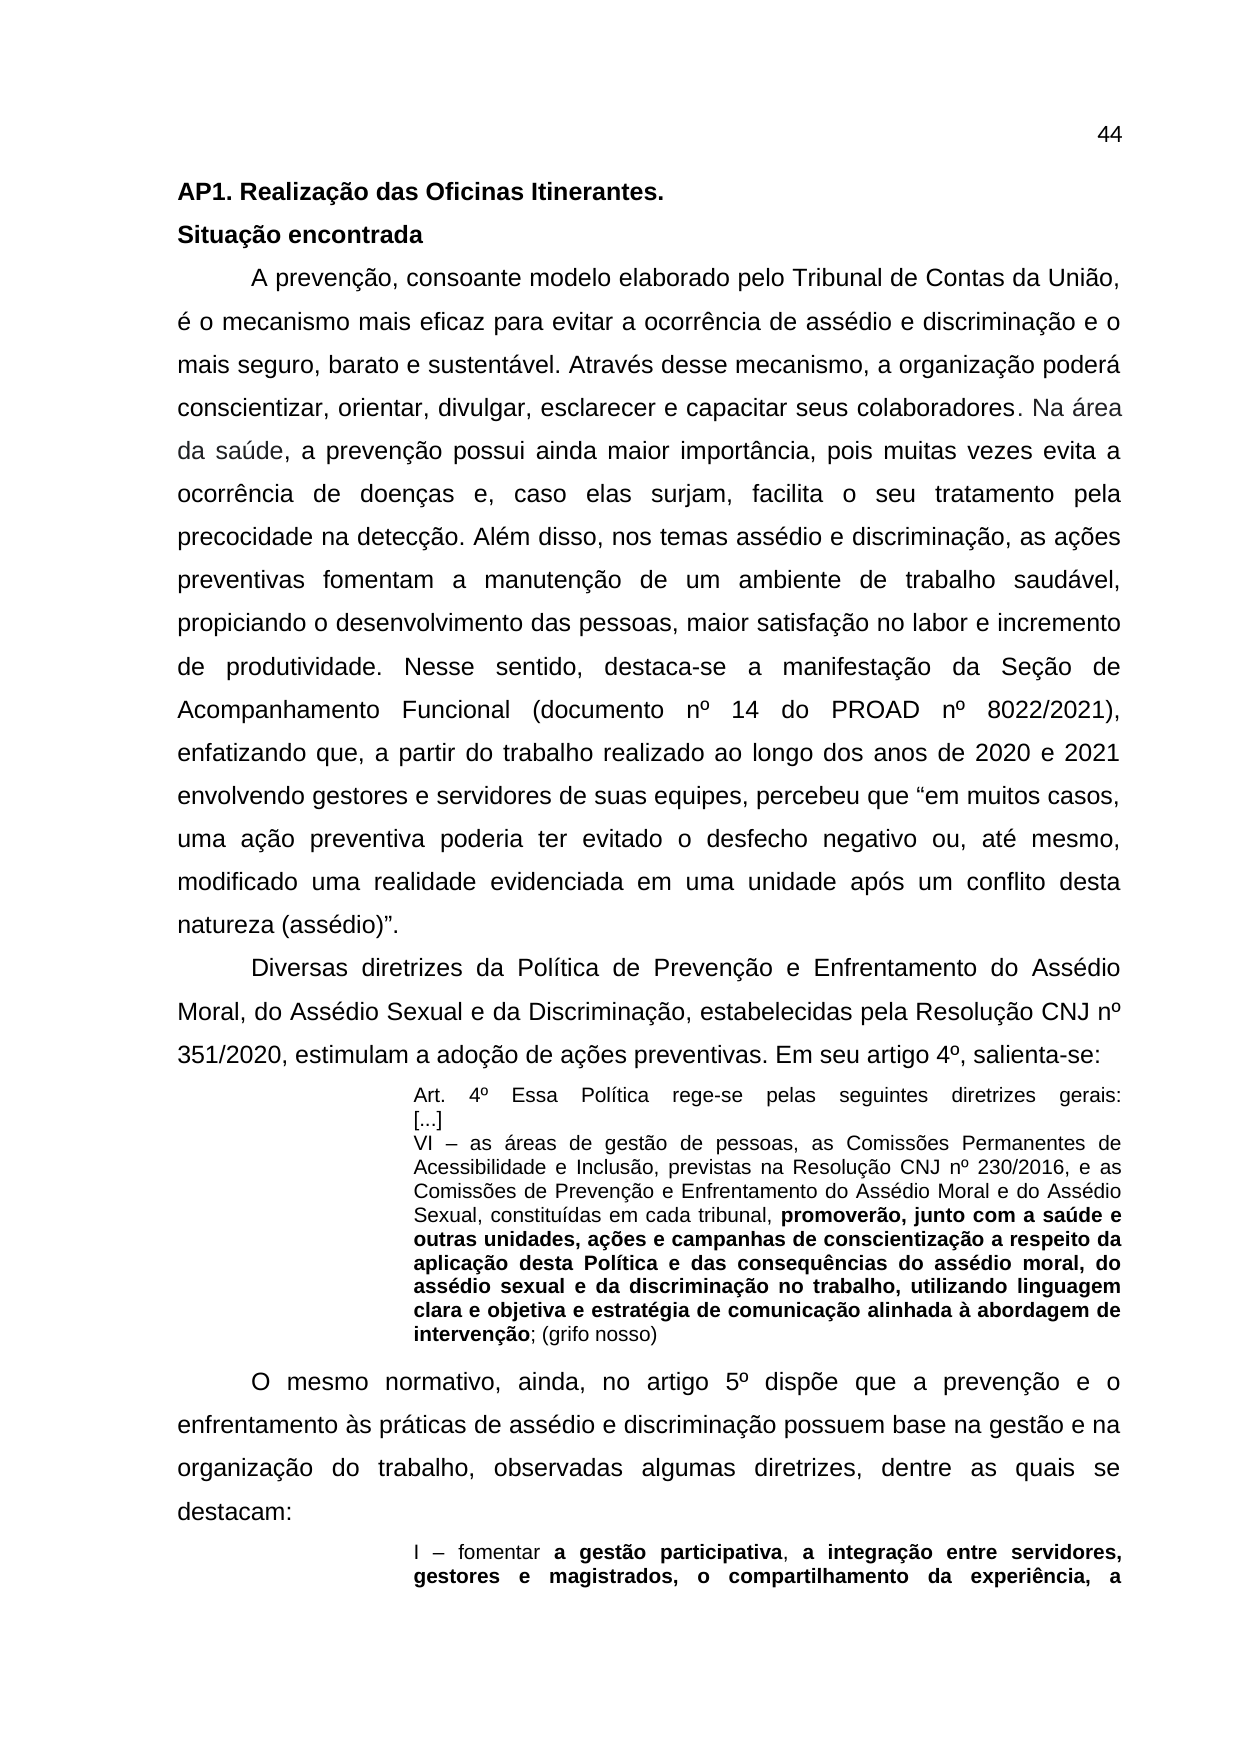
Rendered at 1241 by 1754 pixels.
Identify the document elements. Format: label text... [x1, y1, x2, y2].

text Art. 4º Essa Política rege-se pelas seguintes diretrizes gerais: [...] VI – as áreas de gestão de pessoas, as Comissões Permanentes de Acessibilidade e Inclusão, previstas na Resolução CNJ nº 230/2016, e as Comissões de Prevenção e Enfrentamento do Assédio Moral e do Assédio Sexual, constituídas em cada tribunal, promoverão, junto com a saúde e outras unidades, ações e campanhas de conscientização a respeito da aplicação desta Política e das consequências do assédio moral, do assédio sexual e da discriminação no trabalho, utilizando linguagem clara e objetiva e estratégia de comunicação alinhada à abordagem de intervenção; (grifo nosso) [413, 1083, 1122, 1346]
text Diversas diretrizes da Política de Prevenção e Enfrentamento do Assédio Moral, do Assédio Sexual e da Discriminação, estabelecidas pela Resolução CNJ nº 351/2020, estimulam a adoção de ações preventivas. Em seu artigo 4º, salienta-se: [177, 953, 1122, 1068]
subtitle AP1. Realização das Oficinas Itinerantes. [177, 177, 1122, 206]
text I – fomentar a gestão participativa, a integração entre servidores, gestores e magistrados, o compartilhamento da experiência, a [413, 1539, 1122, 1587]
text O mesmo normativo, ainda, no artigo 5º dispõe que a prevenção e o enfrentamento às práticas de assédio e discriminação possuem base na gestão e na organização do trabalho, observadas algumas diretrizes, dentre as quais se destacam: [177, 1367, 1122, 1525]
text A prevenção, consoante modelo elaborado pelo Tribunal de Contas da União, é o mecanismo mais eficaz para evitar a ocorrência de assédio e discriminação e o mais seguro, barato e sustentável. Através desse mecanismo, a organização poderá conscientizar, orientar, divulgar, esclarecer e capacitar seus colaboradores. Na área da saúde, a prevenção possui ainda maior importância, pois muitas vezes evita a ocorrência de doenças e, caso elas surjam, facilita o seu tratamento pela precocidade na detecção. Além disso, nos temas assédio e discriminação, as ações preventivas fomentam a manutenção de um ambiente de trabalho saudável, propiciando o desenvolvimento das pessoas, maior satisfação no labor e incremento de produtividade. Nesse sentido, destaca-se a manifestação da Seção de Acompanhamento Funcional (documento nº 14 do PROAD nº 8022/2021), enfatizando que, a partir do trabalho realizado ao longo dos anos de 2020 e 2021 envolvendo gestores e servidores de suas equipes, percebeu que “em muitos casos, uma ação preventiva poderia ter evitado o desfecho negativo ou, até mesmo, modificado uma realidade evidenciada em uma unidade após um conflito desta natureza (assédio)”. [177, 263, 1122, 939]
text Situação encontrada [177, 220, 1122, 249]
